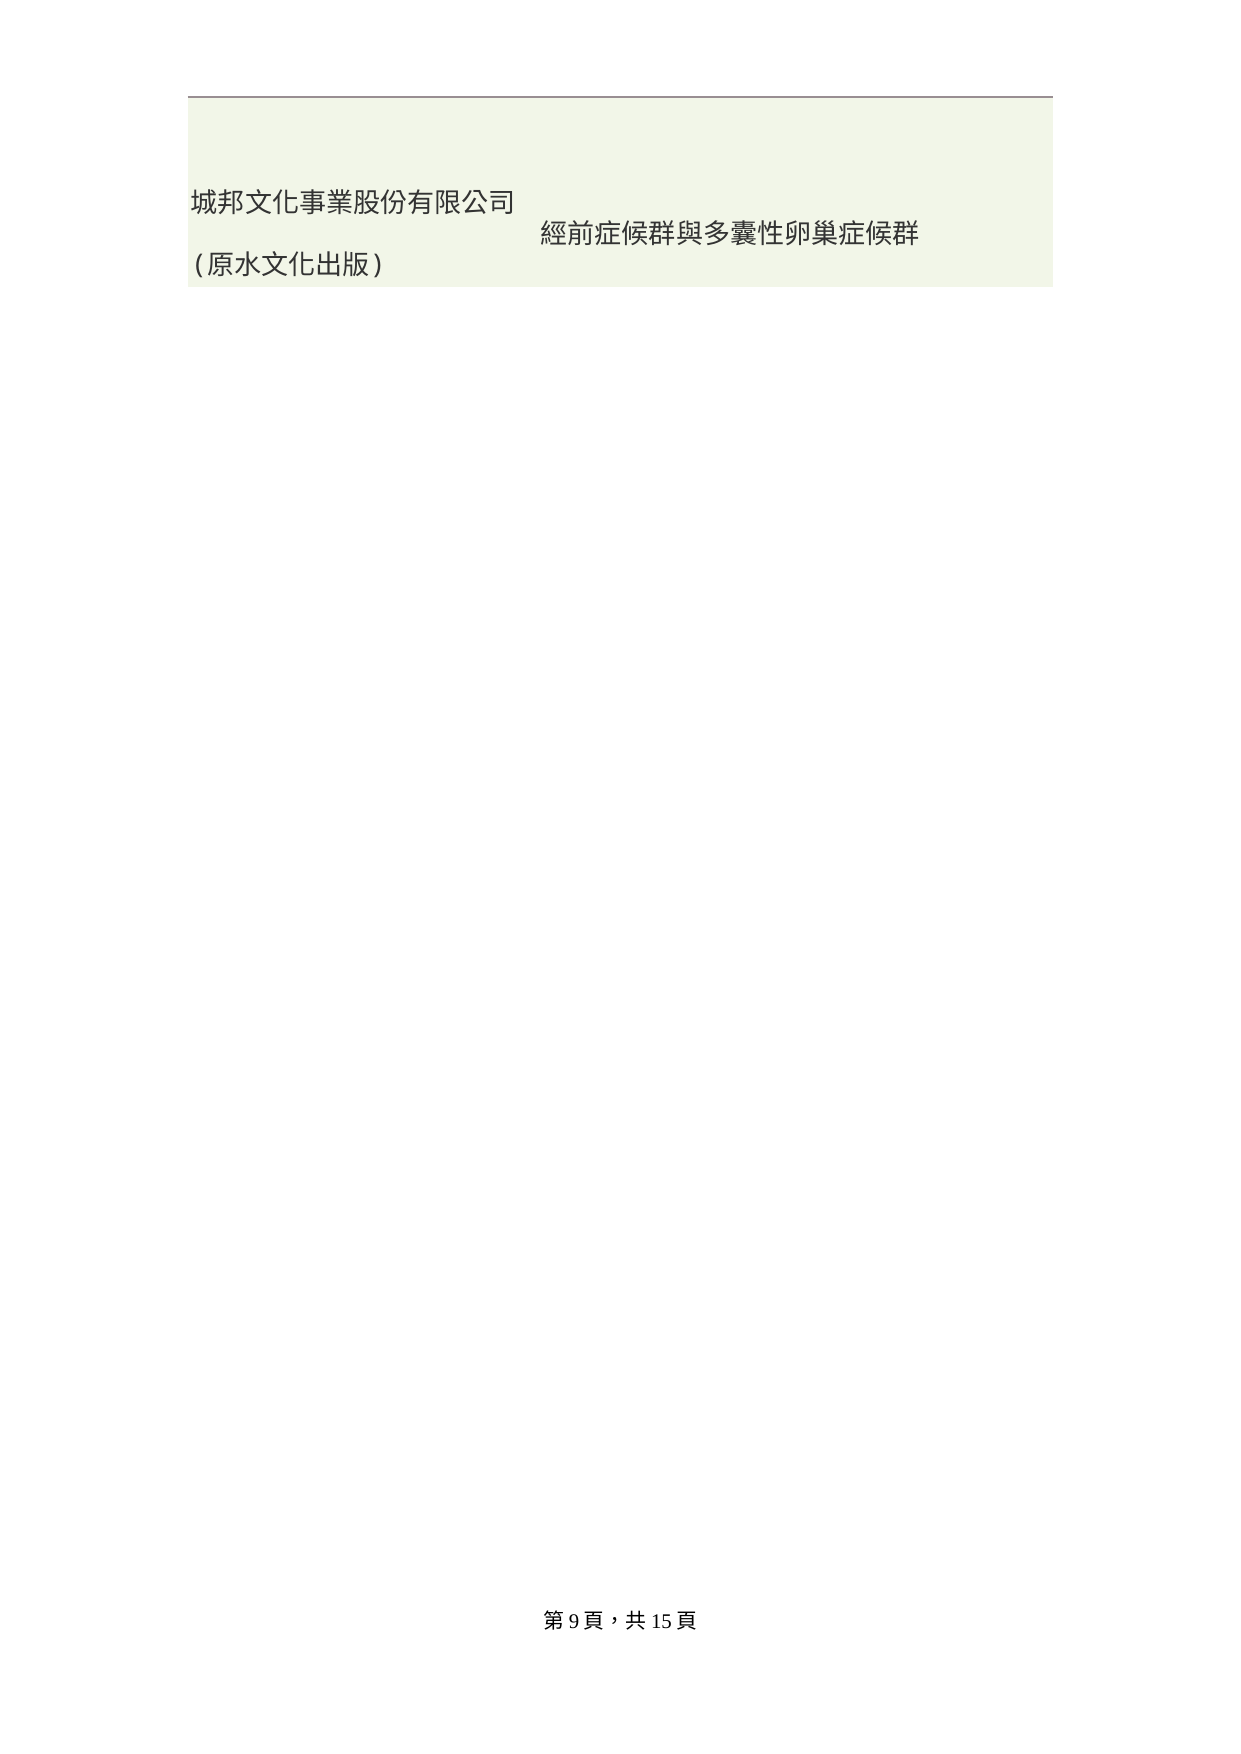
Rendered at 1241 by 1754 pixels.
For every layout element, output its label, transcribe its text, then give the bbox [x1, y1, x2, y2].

table_cell 經前症候群與多囊性卵巢症候群 [537, 98, 1053, 287]
table_cell 城邦文化事業股份有限公司 (原水文化出版) [188, 98, 537, 287]
